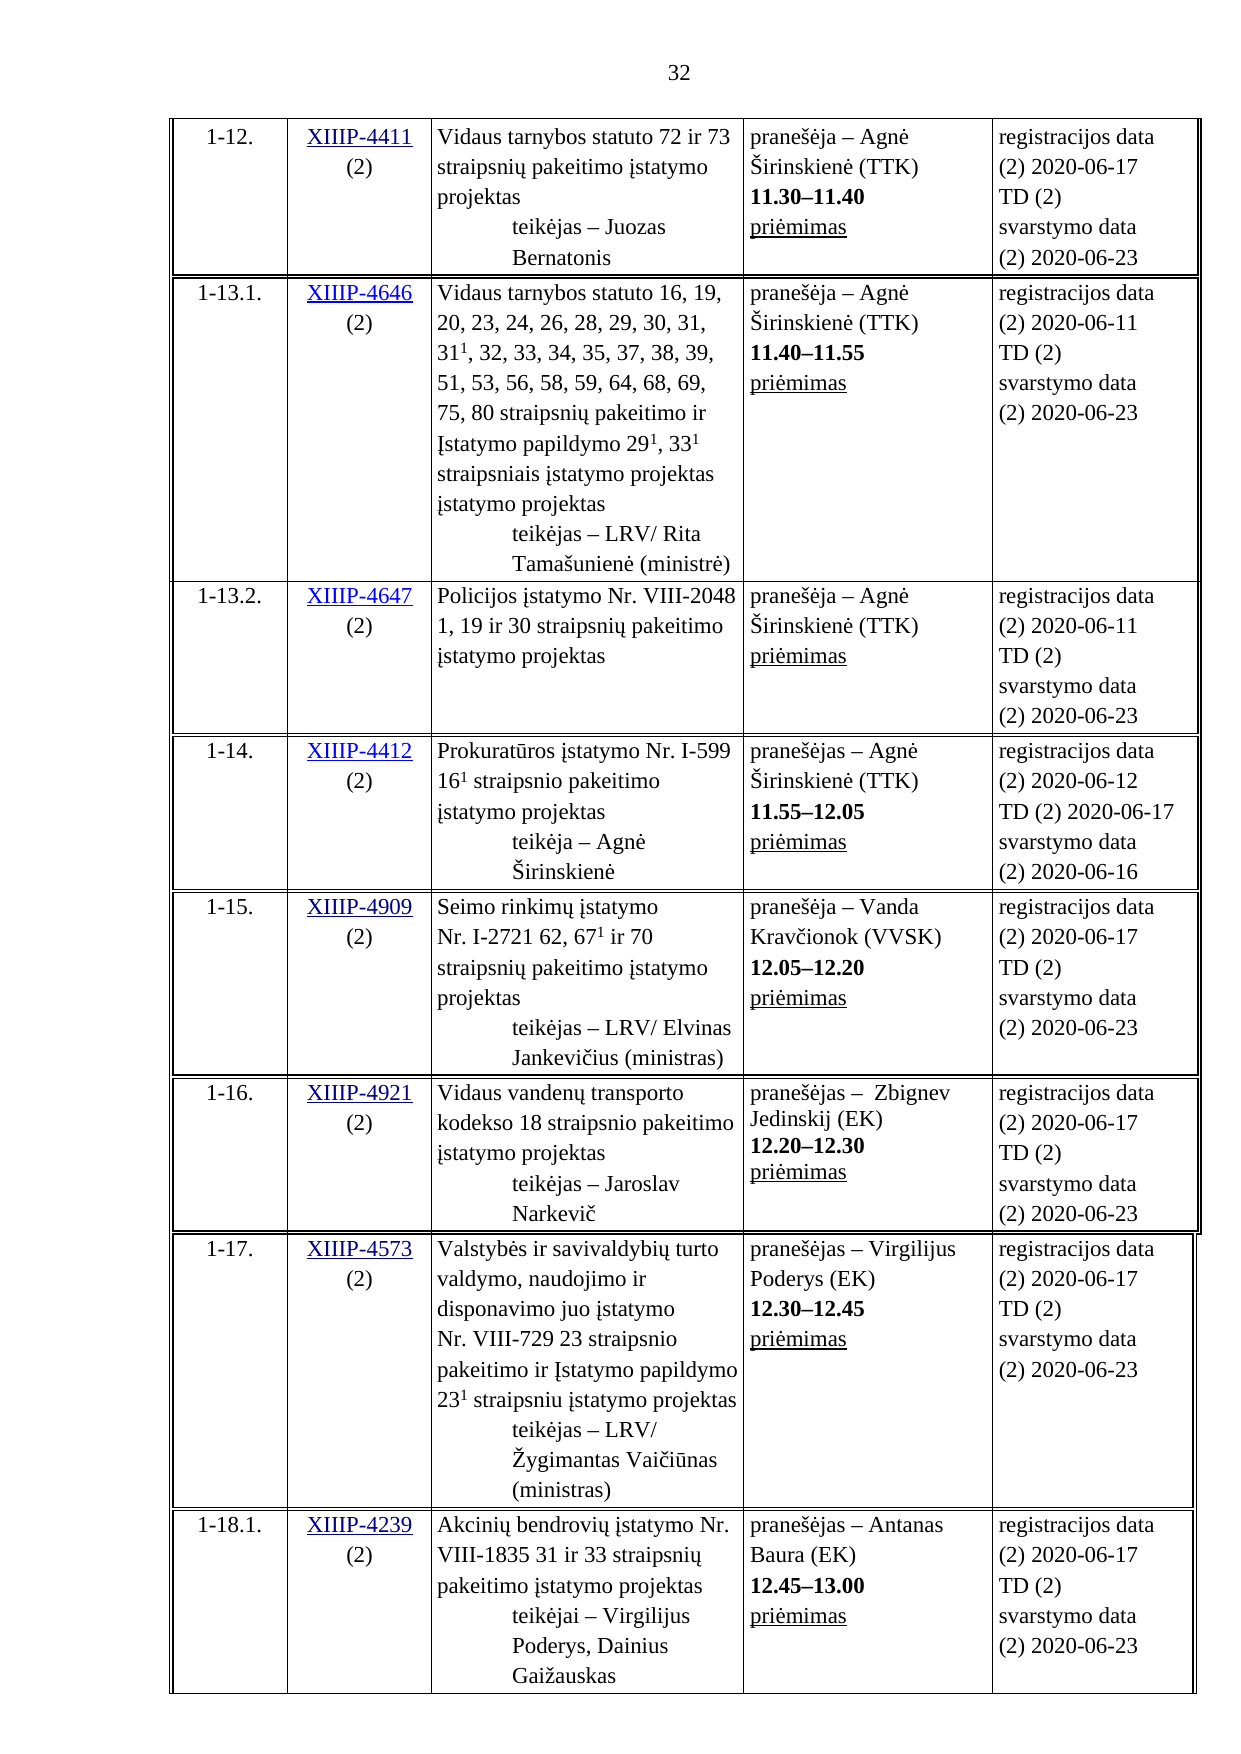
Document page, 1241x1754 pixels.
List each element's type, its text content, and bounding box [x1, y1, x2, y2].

table_cell [1202, 274, 1240, 581]
table_cell XIIIP-4909 (2) [288, 893, 431, 1074]
table_cell [1202, 581, 1240, 733]
table_cell 1-16. [174, 1079, 287, 1230]
table_cell 1-15. [174, 893, 287, 1074]
table_cell 1-13.2. [174, 582, 287, 733]
table_cell Policijos įstatymo Nr. VIII-2048 1, 19 ir 30 straipsnių pakeitimo įstatymo projektas [432, 582, 743, 733]
table_cell [1202, 118, 1240, 274]
table_cell Seimo rinkimų įstatymo Nr. I-2721 62, 671 ir 70 straipsnių pakeitimo įstatymo projektas teikėjas – LRV/ Elvinas Jankevičius (ministras) [432, 893, 743, 1074]
table_cell Vidaus vandenų transporto kodekso 18 straipsnio pakeitimo įstatymo projektas teikėjas – Jaroslav Narkevič [432, 1079, 743, 1230]
table_cell XIIIP-4411 (2) [288, 119, 431, 274]
table_cell [1202, 733, 1240, 888]
table_cell 1-13.1. [174, 279, 287, 581]
table_cell [1200, 1230, 1240, 1507]
table_cell XIIIP-4239 (2) [288, 1511, 431, 1693]
table_cell registracijos data (2) 2020-06-17 TD (2) svarstymo data (2) 2020-06-23 [993, 119, 1197, 274]
table_cell 1-17. [174, 1235, 287, 1507]
table_cell Vidaus tarnybos statuto 72 ir 73 straipsnių pakeitimo įstatymo projektas teikėjas – Juozas Bernatonis [432, 119, 743, 274]
table_cell [1202, 1074, 1240, 1230]
table_cell pranešėjas – Zbignev Jedinskij (EK) 12.20–12.30 priėmimas [744, 1079, 992, 1230]
table_cell 1-12. [174, 119, 287, 274]
table_cell Vidaus tarnybos statuto 16, 19, 20, 23, 24, 26, 28, 29, 30, 31, 311, 32, 33, 34, 35, 37, 38, 39, 51, 53, 56, 58, 59, 64, 68, 69, 75, 80 straipsnių pakeitimo ir Įstatymo papildymo 291, 331 straipsniais įstatymo projektas įstatymo projektas teikėjas – LRV/ Rita Tamašunienė (ministrė) [432, 279, 743, 581]
table_cell Akcinių bendrovių įstatymo Nr. VIII-1835 31 ir 33 straipsnių pakeitimo įstatymo projektas teikėjai – Virgilijus Poderys, Dainius Gaižauskas [432, 1511, 743, 1693]
table_cell [1200, 1507, 1240, 1693]
table_cell 1-18.1. [174, 1511, 287, 1693]
table_cell XIIIP-4412 (2) [288, 737, 431, 888]
table_cell registracijos data (2) 2020-06-17 TD (2) svarstymo data (2) 2020-06-23 [993, 893, 1197, 1074]
table_cell pranešėjas – Agnė Širinskienė (TTK) 11.55–12.05 priėmimas [744, 737, 992, 888]
table_cell registracijos data (2) 2020-06-17 TD (2) svarstymo data (2) 2020-06-23 [993, 1079, 1197, 1230]
table_cell 1-14. [174, 737, 287, 888]
table_cell pranešėja – Agnė Širinskienė (TTK) priėmimas [744, 582, 992, 733]
table_cell XIIIP-4647 (2) [288, 582, 431, 733]
table_cell pranešėja – Agnė Širinskienė (TTK) 11.30–11.40 priėmimas [744, 119, 992, 274]
table_cell registracijos data (2) 2020-06-17 TD (2) svarstymo data (2) 2020-06-23 [993, 1235, 1192, 1507]
table_cell registracijos data (2) 2020-06-12 TD (2) 2020-06-17 svarstymo data (2) 2020-06-16 [993, 737, 1197, 888]
table_cell [1202, 889, 1240, 1074]
table_cell pranešėja – Vanda Kravčionok (VVSK) 12.05–12.20 priėmimas [744, 893, 992, 1074]
table_cell pranešėjas – Antanas Baura (EK) 12.45–13.00 priėmimas [744, 1511, 992, 1693]
table_cell XIIIP-4573 (2) [288, 1235, 431, 1507]
table_cell registracijos data (2) 2020-06-17 TD (2) svarstymo data (2) 2020-06-23 [993, 1511, 1192, 1693]
table_cell XIIIP-4646 (2) [288, 279, 431, 581]
table_cell XIIIP-4921 (2) [288, 1079, 431, 1230]
table_cell registracijos data (2) 2020-06-11 TD (2) svarstymo data (2) 2020-06-23 [993, 279, 1197, 581]
table_cell pranešėjas – Virgilijus Poderys (EK) 12.30–12.45 priėmimas [744, 1235, 992, 1507]
table_cell Valstybės ir savivaldybių turto valdymo, naudojimo ir disponavimo juo įstatymo Nr. VIII-729 23 straipsnio pakeitimo ir Įstatymo papildymo 231 straipsniu įstatymo projektas teikėjas – LRV/ Žygimantas Vaičiūnas (ministras) [432, 1235, 743, 1507]
table_cell registracijos data (2) 2020-06-11 TD (2) svarstymo data (2) 2020-06-23 [993, 582, 1197, 733]
table_cell pranešėja – Agnė Širinskienė (TTK) 11.40–11.55 priėmimas [744, 279, 992, 581]
table_cell Prokuratūros įstatymo Nr. I-599 161 straipsnio pakeitimo įstatymo projektas teikėja – Agnė Širinskienė [432, 737, 743, 888]
